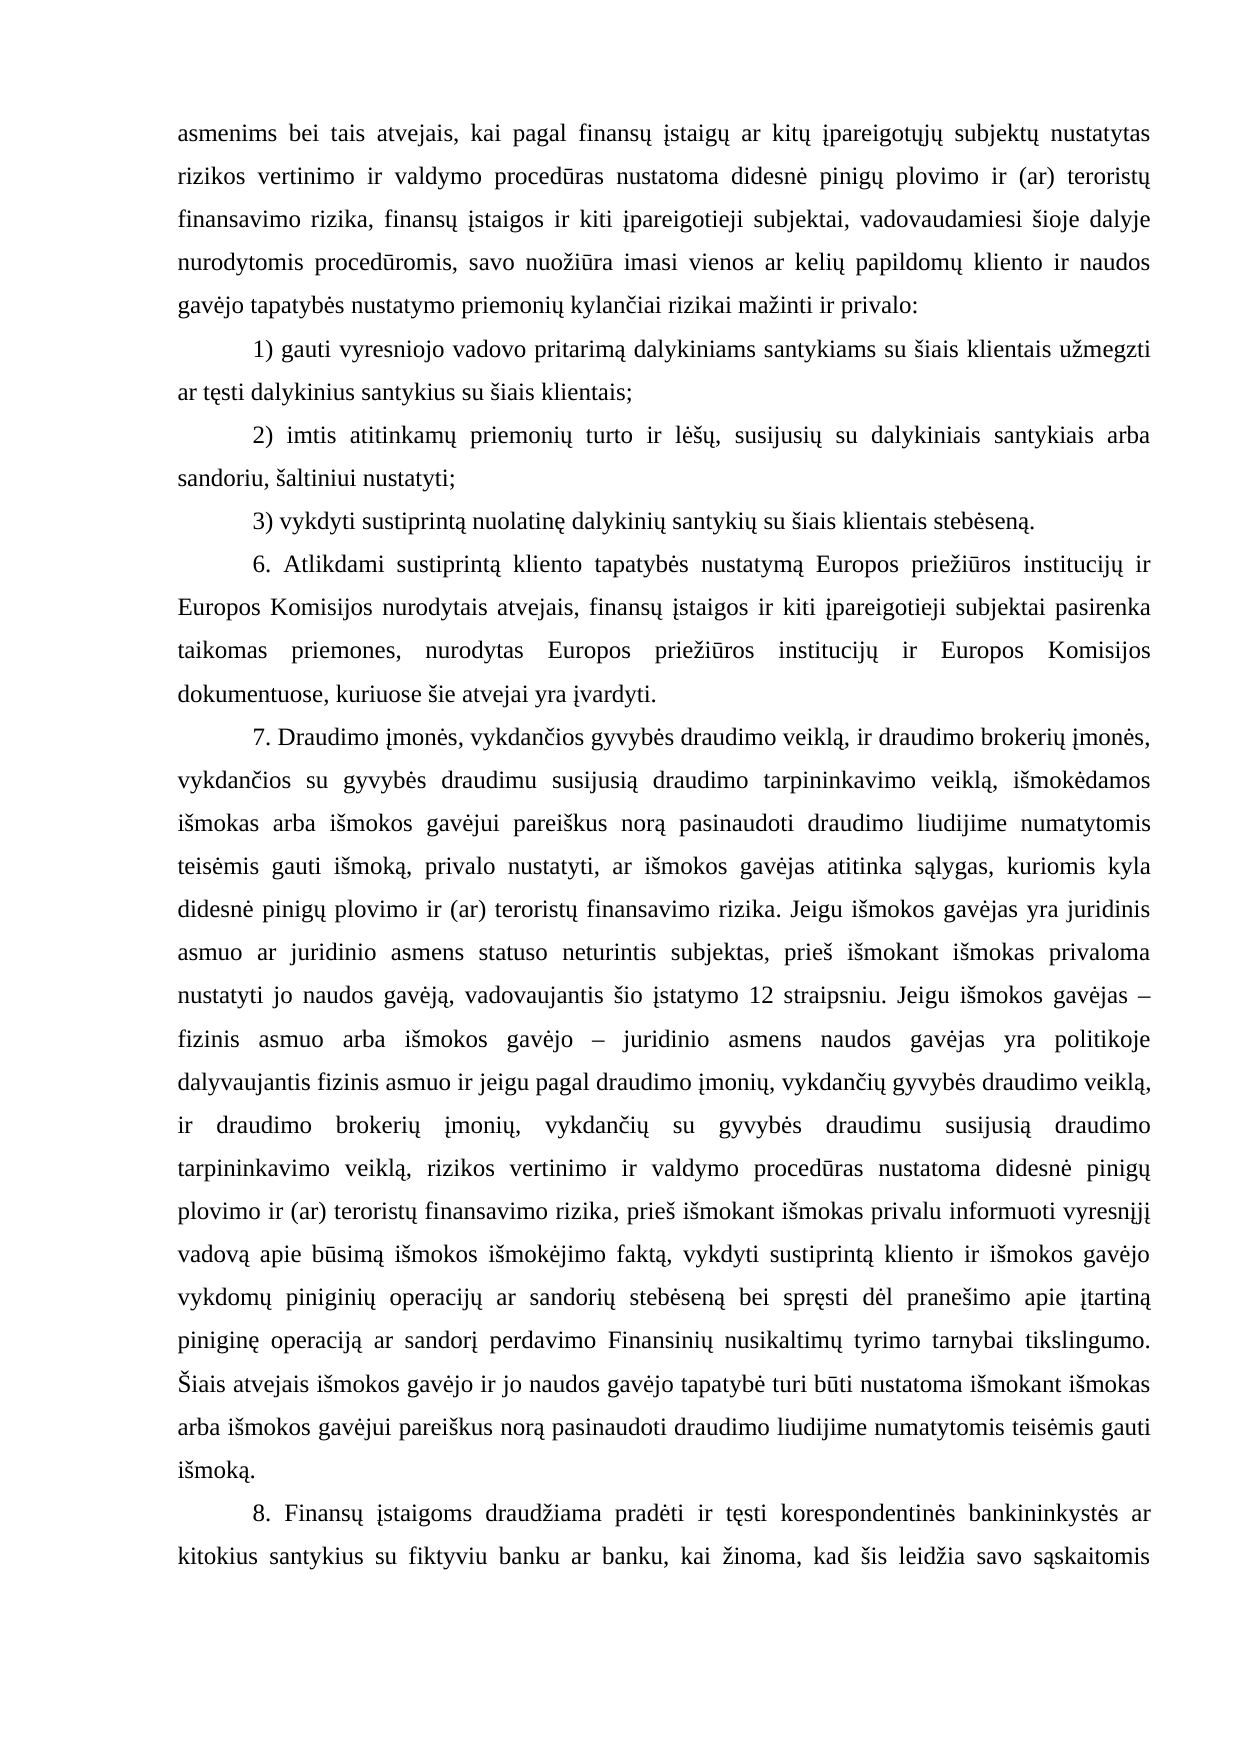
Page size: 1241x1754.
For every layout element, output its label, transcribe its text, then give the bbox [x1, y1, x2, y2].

text 2) imtis atitinkamų priemonių turto ir lėšų, susijusių su dalykiniais santykiais arba sandoriu, šaltiniui nustatyti; [177, 420, 1152, 492]
text 7. Draudimo įmonės, vykdančios gyvybės draudimo veiklą, ir draudimo brokerių įmonės, vykdančios su gyvybės draudimu susijusią draudimo tarpininkavimo veiklą, išmokėdamos išmokas arba išmokos gavėjui pareiškus norą pasinaudoti draudimo liudijime numatytomis teisėmis gauti išmoką, privalo nustatyti, ar išmokos gavėjas atitinka sąlygas, kuriomis kyla didesnė pinigų plovimo ir (ar) teroristų finansavimo rizika. Jeigu išmokos gavėjas yra juridinis asmuo ar juridinio asmens statuso neturintis subjektas, prieš išmokant išmokas privaloma nustatyti jo naudos gavėją, vadovaujantis šio įstatymo 12 straipsniu. Jeigu išmokos gavėjas – fizinis asmuo arba išmokos gavėjo – juridinio asmens naudos gavėjas yra politikoje dalyvaujantis fizinis asmuo ir jeigu pagal draudimo įmonių, vykdančių gyvybės draudimo veiklą, ir draudimo brokerių įmonių, vykdančių su gyvybės draudimu susijusią draudimo tarpininkavimo veiklą, rizikos vertinimo ir valdymo procedūras nustatoma didesnė pinigų plovimo ir (ar) teroristų finansavimo rizika, prieš išmokant išmokas privalu informuoti vyresnįjį vadovą apie būsimą išmokos išmokėjimo faktą, vykdyti sustiprintą kliento ir išmokos gavėjo vykdomų piniginių operacijų ar sandorių stebėseną bei spręsti dėl pranešimo apie įtartiną piniginę operaciją ar sandorį perdavimo Finansinių nusikaltimų tyrimo tarnybai tikslingumo. Šiais atvejais išmokos gavėjo ir jo naudos gavėjo tapatybė turi būti nustatoma išmokant išmokas arba išmokos gavėjui pareiškus norą pasinaudoti draudimo liudijime numatytomis teisėmis gauti išmoką. [177, 722, 1152, 1484]
text 3) vykdyti sustiprintą nuolatinę dalykinių santykių su šiais klientais stebėseną. [177, 506, 1152, 535]
text asmenims bei tais atvejais, kai pagal finansų įstaigų ar kitų įpareigotųjų subjektų nustatytas rizikos vertinimo ir valdymo procedūras nustatoma didesnė pinigų plovimo ir (ar) teroristų finansavimo rizika, finansų įstaigos ir kiti įpareigotieji subjektai, vadovaudamiesi šioje dalyje nurodytomis procedūromis, savo nuožiūra imasi vienos ar kelių papildomų kliento ir naudos gavėjo tapatybės nustatymo priemonių kylančiai rizikai mažinti ir privalo: [177, 118, 1152, 319]
text 1) gauti vyresniojo vadovo pritarimą dalykiniams santykiams su šiais klientais užmegzti ar tęsti dalykinius santykius su šiais klientais; [177, 334, 1152, 406]
text 6. Atlikdami sustiprintą kliento tapatybės nustatymą Europos priežiūros institucijų ir Europos Komisijos nurodytais atvejais, finansų įstaigos ir kiti įpareigotieji subjektai pasirenka taikomas priemones, nurodytas Europos priežiūros institucijų ir Europos Komisijos dokumentuose, kuriuose šie atvejai yra įvardyti. [177, 549, 1152, 707]
text 8. Finansų įstaigoms draudžiama pradėti ir tęsti korespondentinės bankininkystės ar kitokius santykius su fiktyviu banku ar banku, kai žinoma, kad šis leidžia savo sąskaitomis [177, 1498, 1152, 1570]
